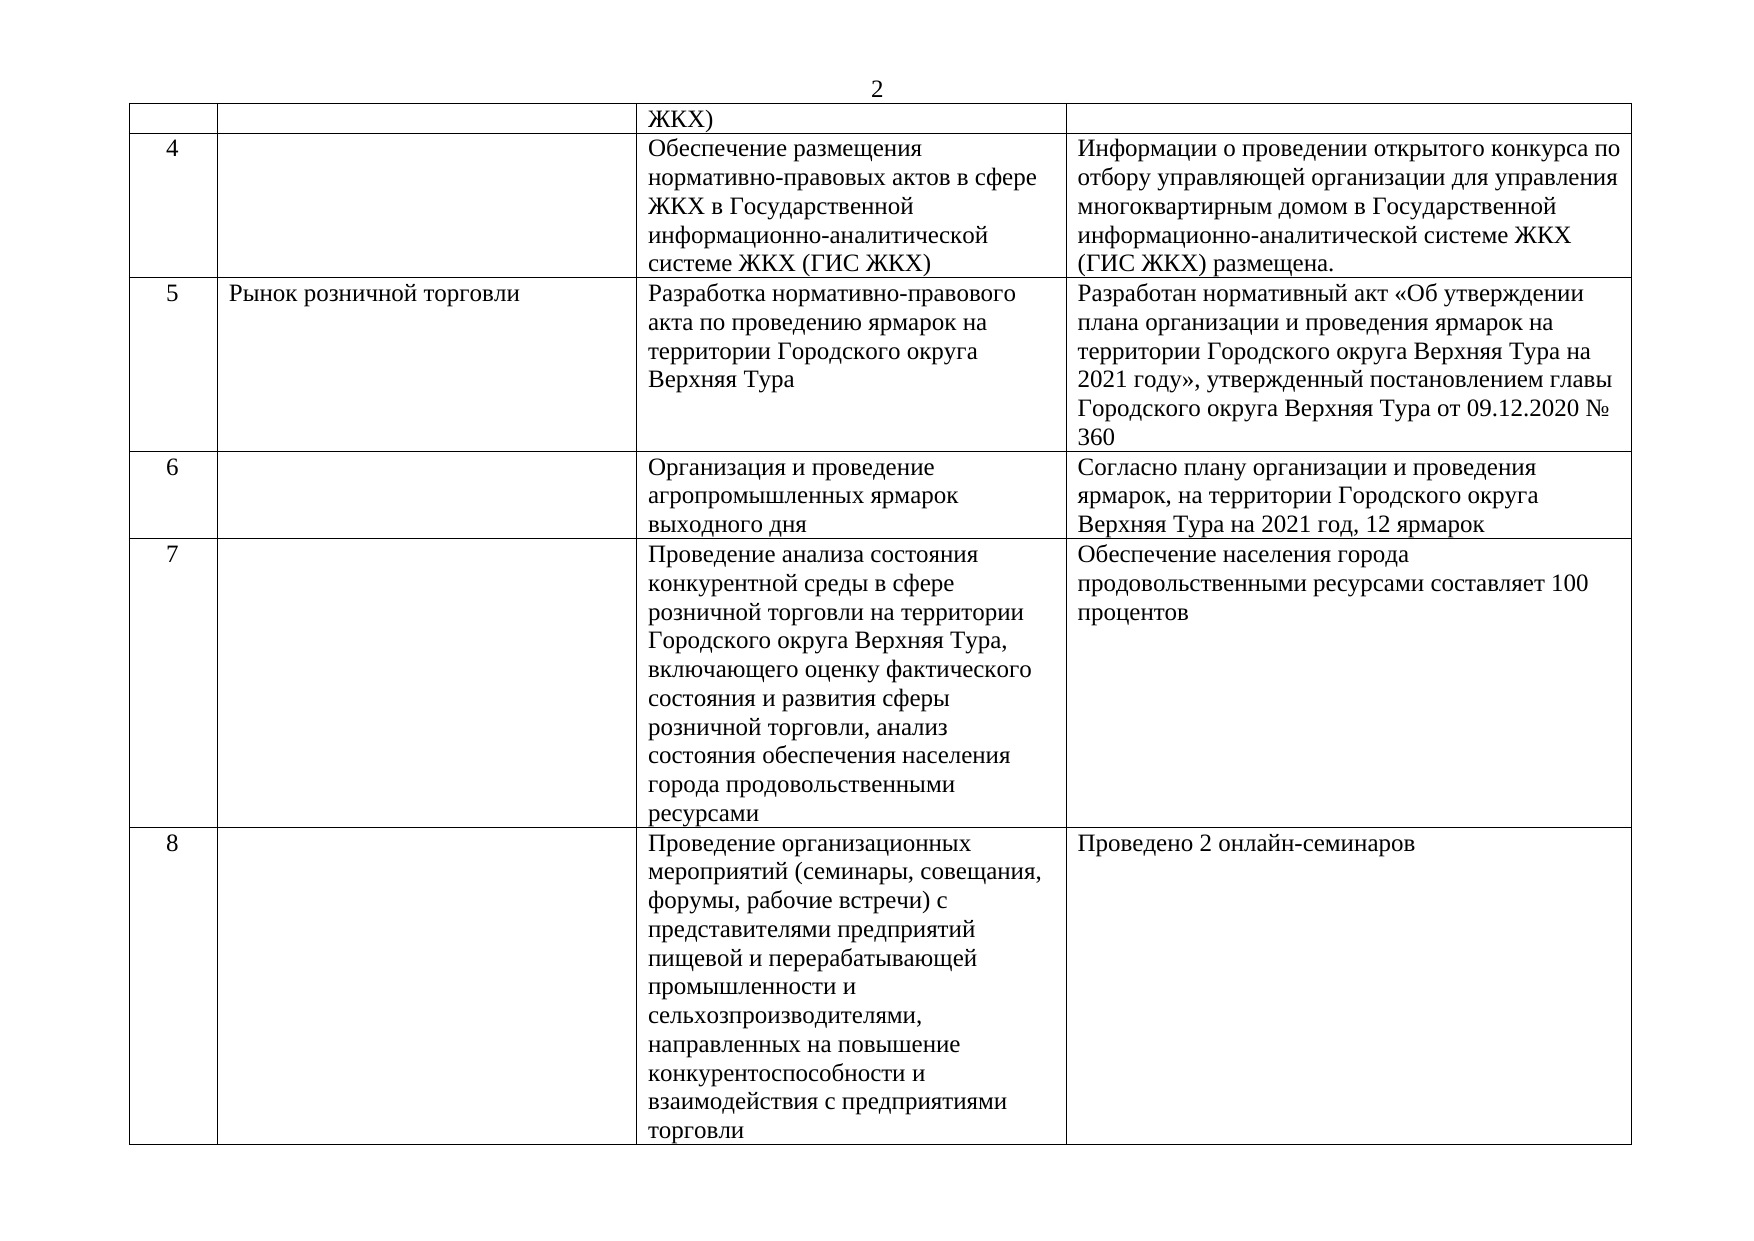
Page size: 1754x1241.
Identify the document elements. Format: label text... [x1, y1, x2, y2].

table_cell [218, 828, 636, 1144]
table_cell Разработан нормативный акт «Об утверждении плана организации и проведения ярмарок на территории Городского округа Верхняя Тура на 2021 году», утвержденный постановлением главы Городского округа Верхняя Тура от 09.12.2020 № 360 [1067, 278, 1631, 451]
table_cell Обеспечение населения города продовольственными ресурсами составляет 100 процентов [1067, 539, 1631, 827]
table_cell 7 [130, 539, 217, 827]
table_cell Проведение анализа состояния конкурентной среды в сфере розничной торговли на территории Городского округа Верхняя Тура, включающего оценку фактического состояния и развития сферы розничной торговли, анализ состояния обеспечения населения города продовольственными ресурсами [637, 539, 1066, 827]
table_cell [1067, 104, 1631, 132]
table_cell Проведение организационных мероприятий (семинары, совещания, форумы, рабочие встречи) с представителями предприятий пищевой и перерабатывающей промышленности и сельхозпроизводителями, направленных на повышение конкурентоспособности и взаимодействия с предприятиями торговли [637, 828, 1066, 1144]
table_cell [130, 104, 217, 132]
table_cell ЖКХ) [637, 104, 1066, 132]
table_cell [218, 452, 636, 538]
table_cell [218, 539, 636, 827]
table_cell Рынок розничной торговли [218, 278, 636, 451]
table_cell 4 [130, 134, 217, 277]
table_cell Организация и проведение агропромышленных ярмарок выходного дня [637, 452, 1066, 538]
table_cell Информации о проведении открытого конкурса по отбору управляющей организации для управления многоквартирным домом в Государственной информационно-аналитической системе ЖКХ (ГИС ЖКХ) размещена. [1067, 134, 1631, 277]
table_cell [218, 134, 636, 277]
table_cell Проведено 2 онлайн-семинаров [1067, 828, 1631, 1144]
table_cell Обеспечение размещения нормативно-правовых актов в сфере ЖКХ в Государственной информационно-аналитической системе ЖКХ (ГИС ЖКХ) [637, 134, 1066, 277]
table_cell 5 [130, 278, 217, 451]
table_cell [218, 104, 636, 132]
table_cell 6 [130, 452, 217, 538]
table_cell Согласно плану организации и проведения ярмарок, на территории Городского округа Верхняя Тура на 2021 год, 12 ярмарок [1067, 452, 1631, 538]
table_cell Разработка нормативно-правового акта по проведению ярмарок на территории Городского округа Верхняя Тура [637, 278, 1066, 451]
table_cell 8 [130, 828, 217, 1144]
